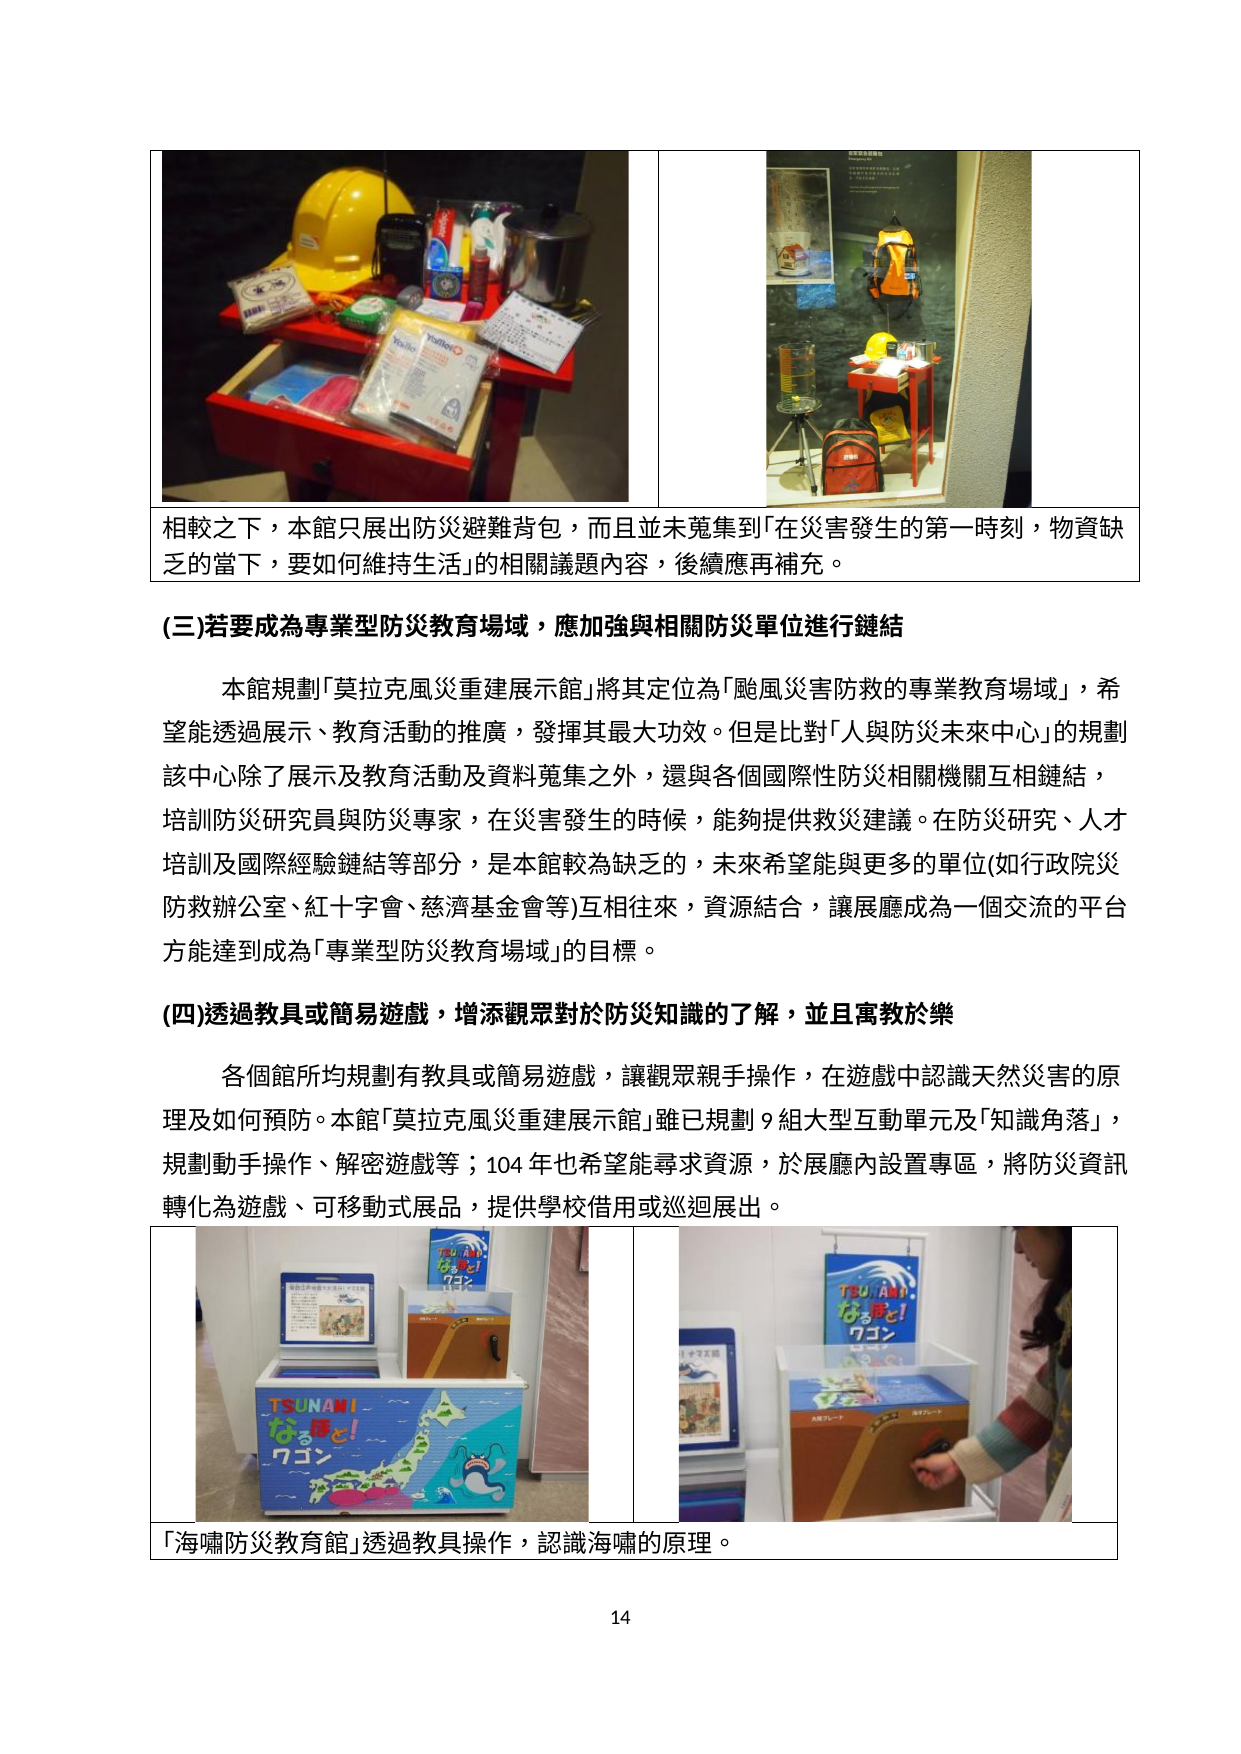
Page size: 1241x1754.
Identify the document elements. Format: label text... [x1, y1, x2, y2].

picture [678, 1226, 1072, 1522]
text (三)若要成為專業型防災教育場域，應加強與相關防災單位進行鏈結 [162, 601, 1128, 644]
table_cell ｢海嘯防災教育館｣透過教具操作，認識海嘯的原理。 [151, 1523, 1117, 1559]
table_header [679, 1227, 1117, 1523]
text 本館規劃｢莫拉克風災重建展示館｣將其定位為｢颱風災害防救的專業教育場域｣，希望能透過展示、教育活動的推廣，發揮其最大功效。但是比對｢人與防災未來中心｣的規劃，該中心除了展示及教育活動及資料蒐集之外，還與各個國際性防災相關機關互相鏈結，培訓防災研究員與防災專家，在災害發生的時候，能夠提供救災建議。在防災研究、人才培訓及國際經驗鏈結等部分，是本館較為缺乏的，未來希望能與更多的單位(如行政院災防救辦公室、紅十字會、慈濟基金會等)互相往來，資源結合，讓展廳成為一個交流的平台，方能達到成為｢專業型防災教育場域｣的目標。 [162, 663, 1128, 969]
picture [766, 151, 1032, 508]
text (四)透過教具或簡易遊戲，增添觀眾對於防災知識的了解，並且寓教於樂 [162, 988, 1128, 1032]
table_cell [151, 151, 658, 507]
text 各個館所均規劃有教具或簡易遊戲，讓觀眾親手操作，在遊戲中認識天然災害的原理及如何預防。本館｢莫拉克風災重建展示館｣雖已規劃9組大型互動單元及｢知識角落｣，規劃動手操作、解密遊戲等；104年也希望能尋求資源，於展廳內設置專區，將防災資訊轉化為遊戲、可移動式展品，提供學校借用或巡迴展出。 [162, 1051, 1128, 1226]
table_cell [1032, 151, 1139, 507]
table_cell 相較之下，本館只展出防災避難背包，而且並未蒐集到｢在災害發生的第一時刻，物資缺乏的當下，要如何維持生活｣的相關議題內容，後續應再補充。 [151, 508, 1139, 581]
picture [195, 1226, 589, 1522]
table_cell [659, 151, 766, 507]
table_header [151, 1227, 633, 1523]
table_header [634, 1227, 678, 1522]
picture [162, 151, 629, 502]
